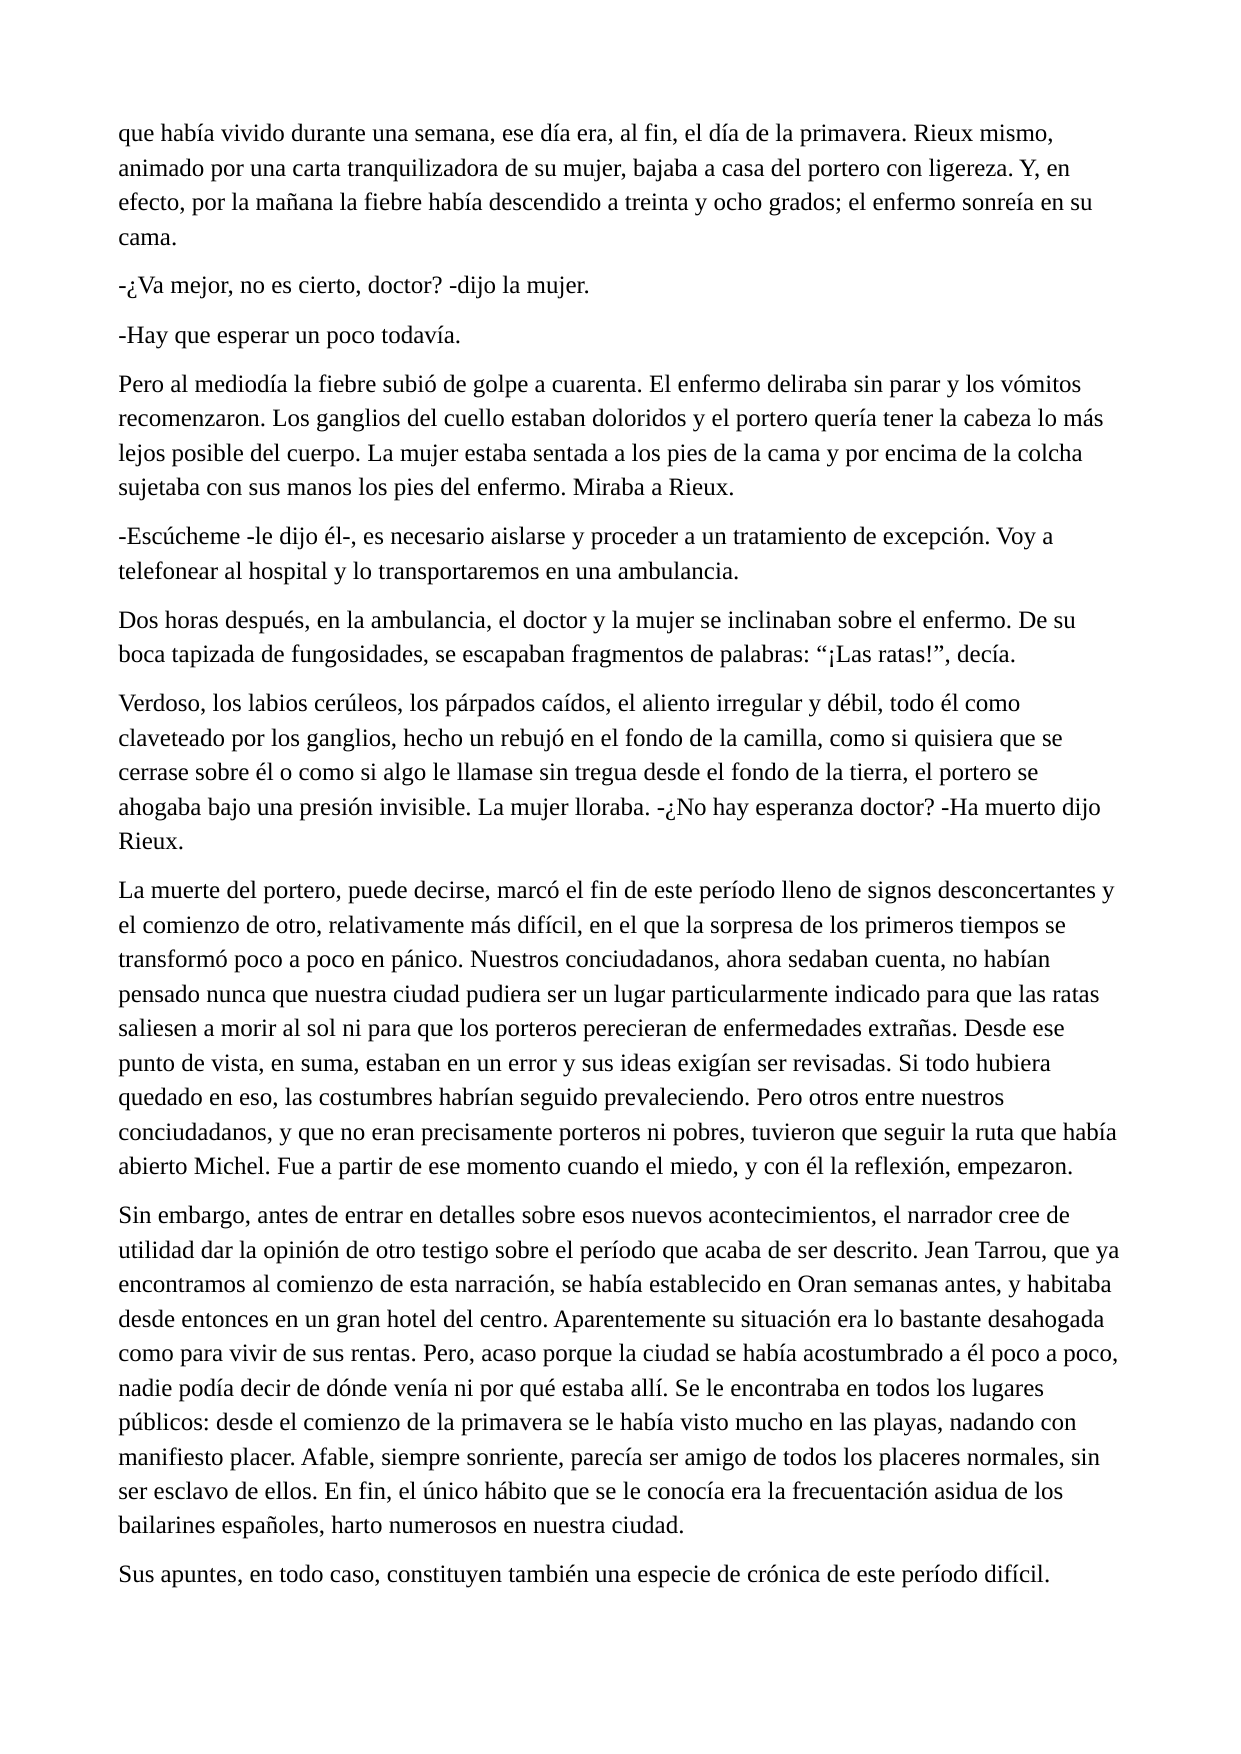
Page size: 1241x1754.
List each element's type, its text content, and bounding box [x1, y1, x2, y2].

text -Hay que esperar un poco todavía. [118, 320, 1122, 348]
text Sin embargo, antes de entrar en detalles sobre esos nuevos acontecimientos, el narrador cree de utilidad dar la opinión de otro testigo sobre el período que acaba de ser descrito. Jean Tarrou, que ya encontramos al comienzo de esta narración, se había establecido en Oran semanas antes, y habitaba desde entonces en un gran hotel del centro. Aparentemente su situación era lo bastante desahogada como para vivir de sus rentas. Pero, acaso porque la ciudad se había acostumbrado a él poco a poco, nadie podía decir de dónde venía ni por qué estaba allí. Se le encontraba en todos los lugares públicos: desde el comienzo de la primavera se le había visto mucho en las playas, nadando con manifiesto placer. Afable, siempre sonriente, parecía ser amigo de todos los placeres normales, sin ser esclavo de ellos. En fin, el único hábito que se le conocía era la frecuentación asidua de los bailarines españoles, harto numerosos en nuestra ciudad. [118, 1200, 1122, 1539]
text -Escúcheme -le dijo él-, es necesario aislarse y proceder a un tratamiento de excepción. Voy a telefonear al hospital y lo transportaremos en una ambulancia. [118, 521, 1122, 584]
text La muerte del portero, puede decirse, marcó el fin de este período lleno de signos desconcertantes y el comienzo de otro, relativamente más difícil, en el que la sorpresa de los primeros tiempos se transformó poco a poco en pánico. Nuestros conciudadanos, ahora sedaban cuenta, no habían pensado nunca que nuestra ciudad pudiera ser un lugar particularmente indicado para que las ratas saliesen a morir al sol ni para que los porteros perecieran de enfermedades extrañas. Desde ese punto de vista, en suma, estaban en un error y sus ideas exigían ser revisadas. Si todo hubiera quedado en eso, las costumbres habrían seguido prevaleciendo. Pero otros entre nuestros conciudadanos, y que no eran precisamente porteros ni pobres, tuvieron que seguir la ruta que había abierto Michel. Fue a partir de ese momento cuando el miedo, y con él la reflexión, empezaron. [118, 875, 1122, 1180]
text -¿Va mejor, no es cierto, doctor? -dijo la mujer. [118, 271, 1122, 299]
text Dos horas después, en la ambulancia, el doctor y la mujer se inclinaban sobre el enfermo. De su boca tapizada de fungosidades, se escapaban fragmentos de palabras: “¡Las ratas!”, decía. [118, 605, 1122, 668]
text que había vivido durante una semana, ese día era, al fin, el día de la primavera. Rieux mismo, animado por una carta tranquilizadora de su mujer, bajaba a casa del portero con ligereza. Y, en efecto, por la mañana la fiebre había descendido a treinta y ocho grados; el enfermo sonreía en su cama. [118, 118, 1122, 250]
text Verdoso, los labios cerúleos, los párpados caídos, el aliento irregular y débil, todo él como claveteado por los ganglios, hecho un rebujó en el fondo de la camilla, como si quisiera que se cerrase sobre él o como si algo le llamase sin tregua desde el fondo de la tierra, el portero se ahogaba bajo una presión invisible. La mujer lloraba. -¿No hay esperanza doctor? -Ha muerto dijo Rieux. [118, 688, 1122, 855]
text Sus apuntes, en todo caso, constituyen también una especie de crónica de este período difícil. [118, 1559, 1122, 1588]
text Pero al mediodía la fiebre subió de golpe a cuarenta. El enfermo deliraba sin parar y los vómitos recomenzaron. Los ganglios del cuello estaban doloridos y el portero quería tener la cabeza lo más lejos posible del cuerpo. La mujer estaba sentada a los pies de la cama y por encima de la colcha sujetaba con sus manos los pies del enfermo. Miraba a Rieux. [118, 369, 1122, 501]
